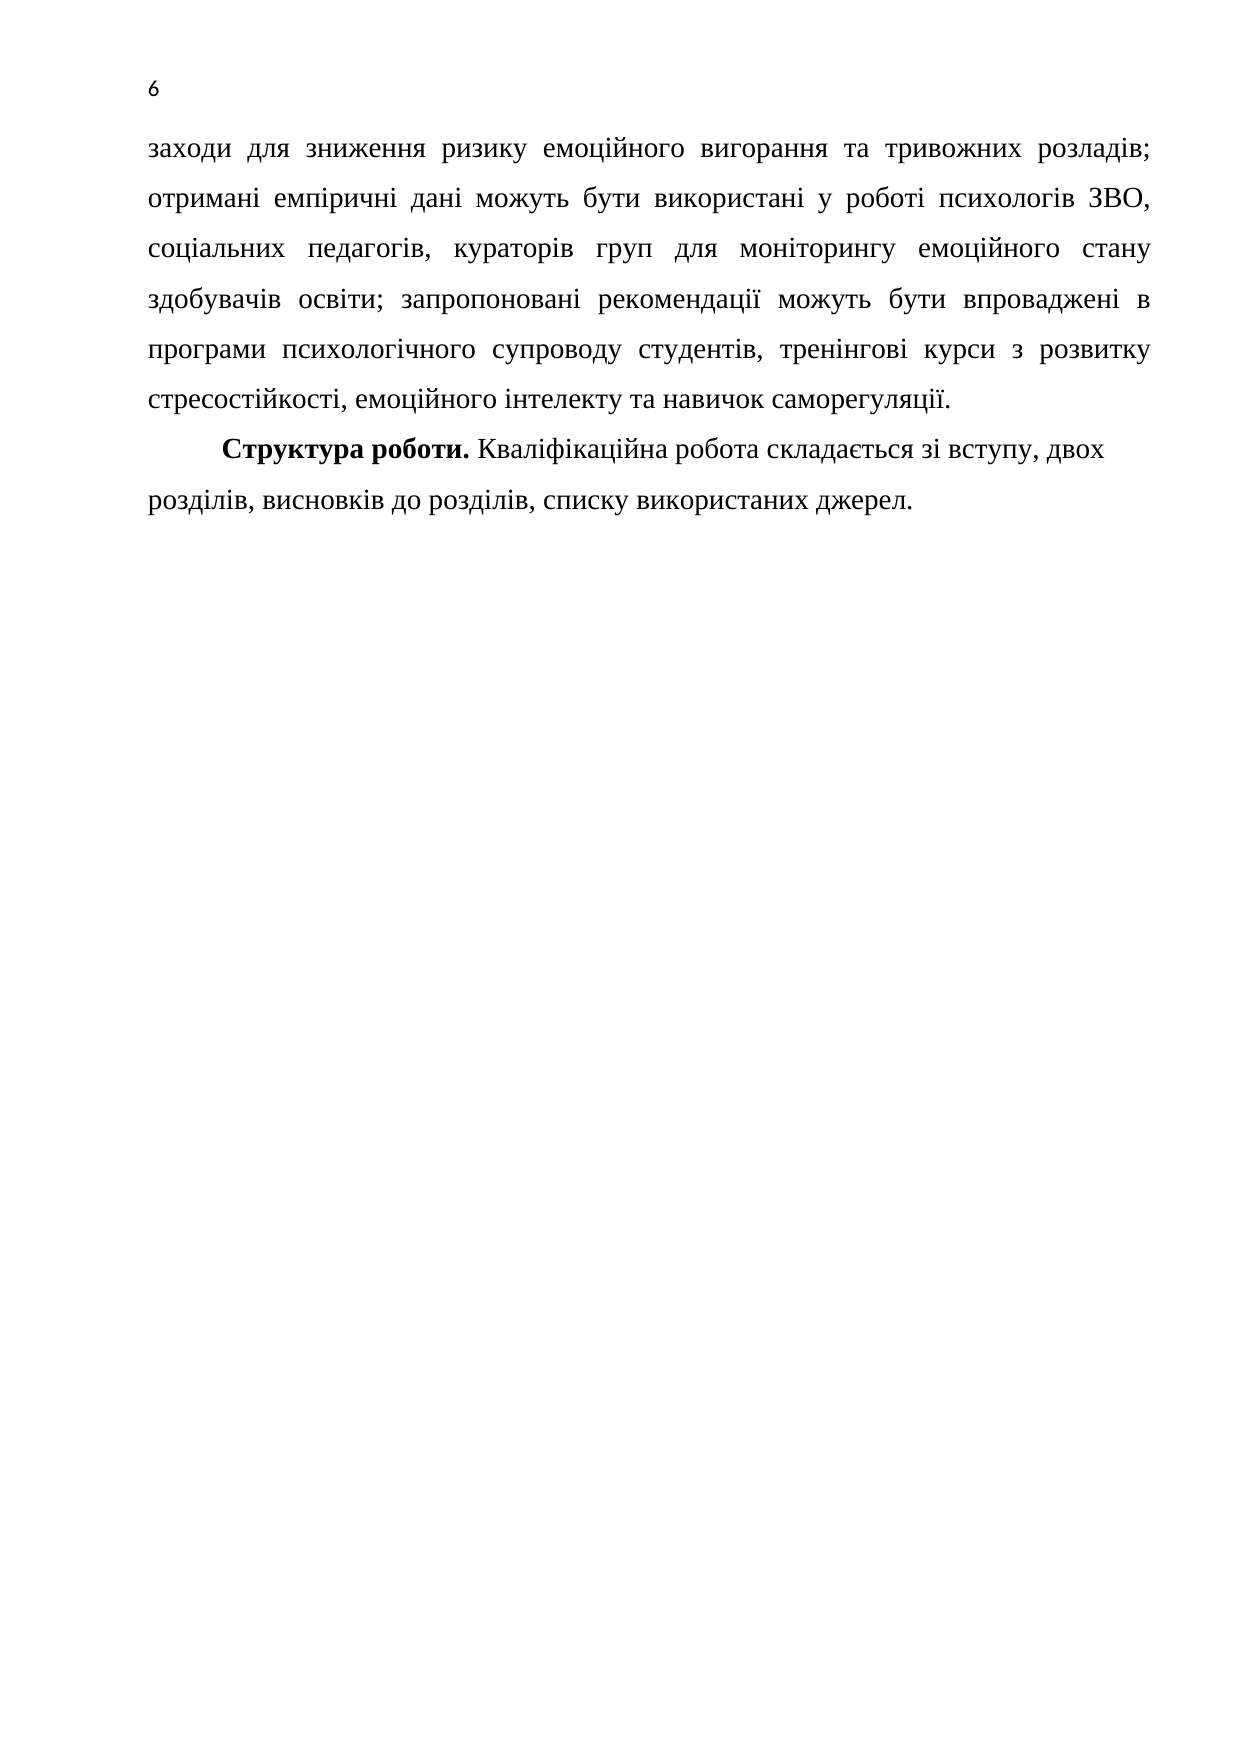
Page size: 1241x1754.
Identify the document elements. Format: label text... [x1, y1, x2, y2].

text Структура роботи. Кваліфікаційна робота складається зі вступу, двох розділів, висновків до розділів, списку використаних джерел. [148, 432, 1152, 516]
text заходи для зниження ризику емоційного вигорання та тривожних розладів; отримані емпіричні дані можуть бути використані у роботі психологів ЗВО, соціальних педагогів, кураторів груп для моніторингу емоційного стану здобувачів освіти; запропоновані рекомендації можуть бути впроваджені в програми психологічного супроводу студентів, тренінгові курси з розвитку стресостійкості, емоційного інтелекту та навичок саморегуляції. [148, 130, 1152, 415]
